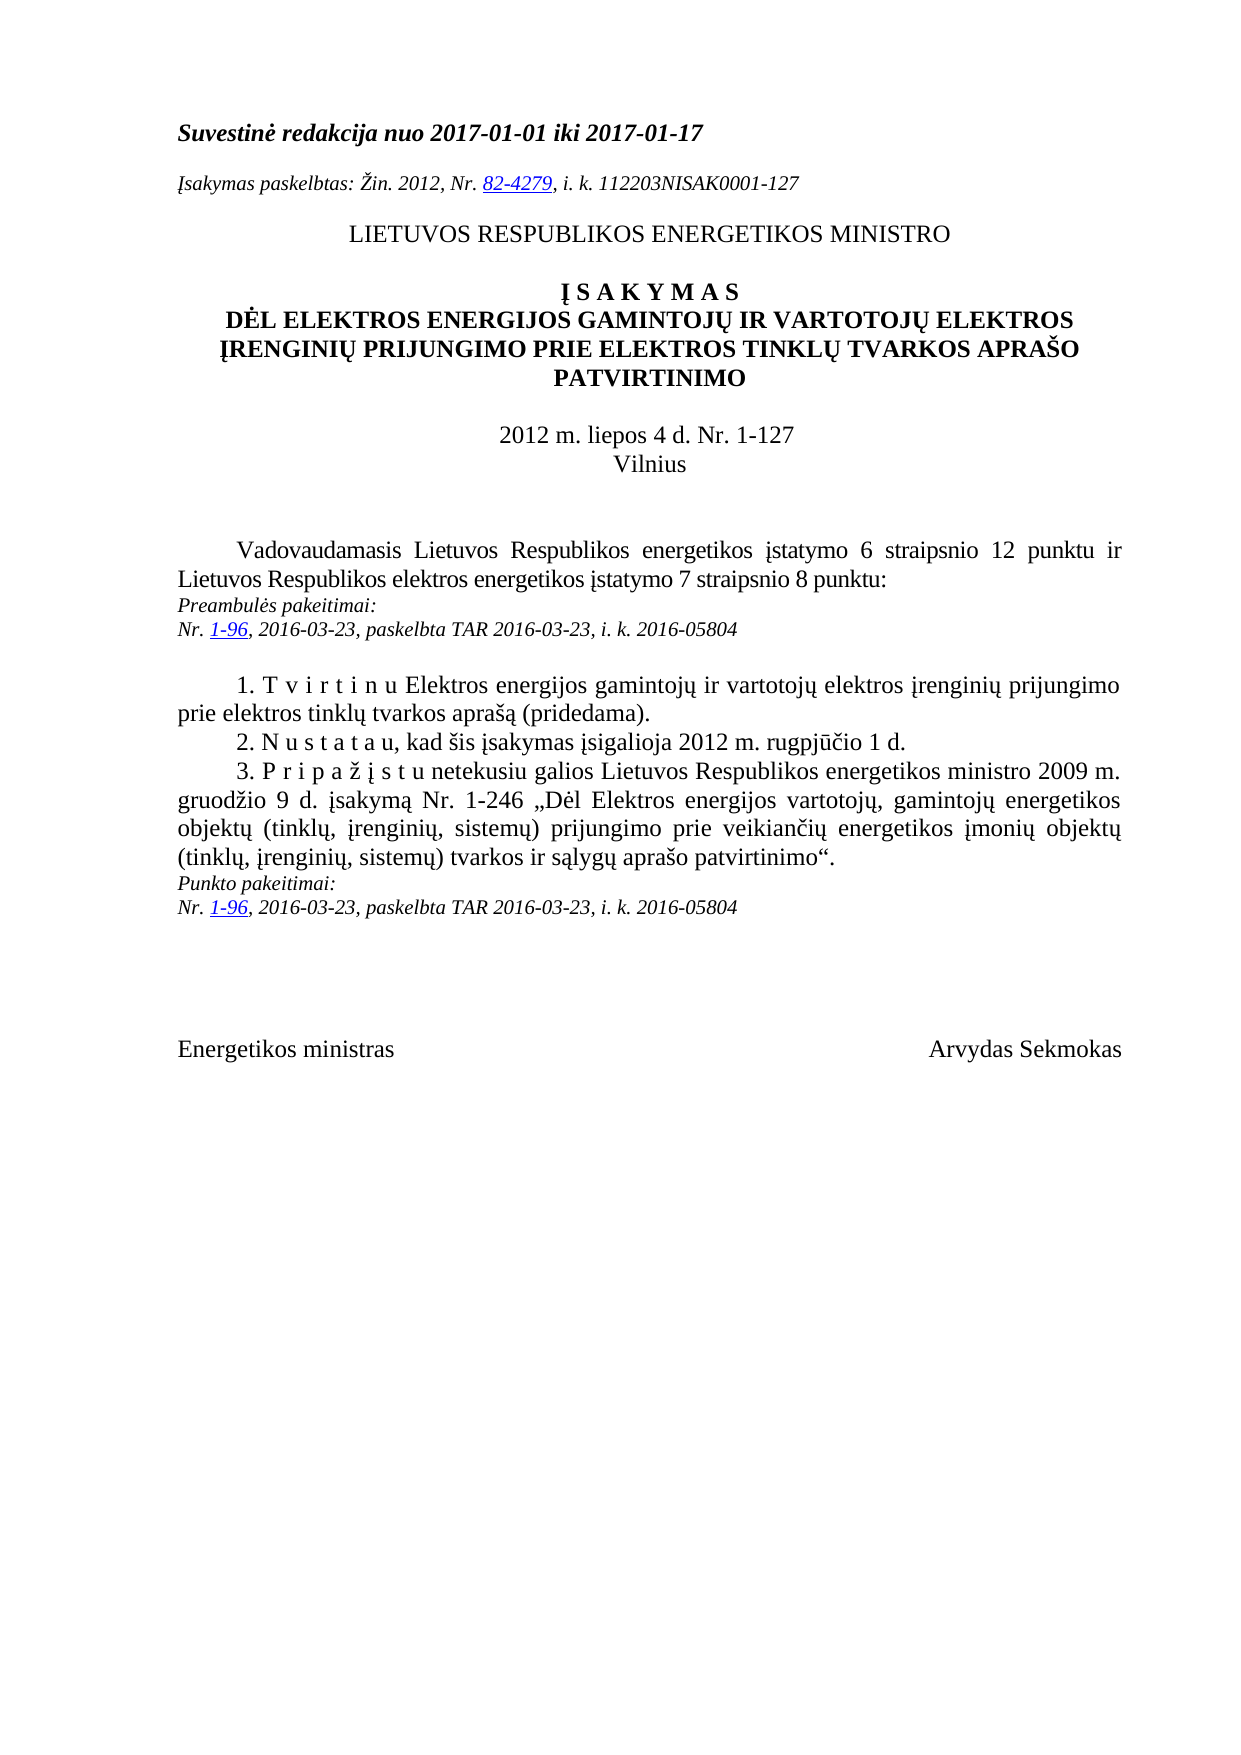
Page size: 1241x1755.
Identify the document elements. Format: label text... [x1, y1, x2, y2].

text Vadovaudamasis Lietuvos Respublikos energetikos įstatymo 6 straipsnio 12 punktu ir Lietuvos Respublikos elektros energetikos įstatymo 7 straipsnio 8 punktu: [177, 535, 1122, 593]
text 2. N u s t a t a u, kad šis įsakymas įsigalioja 2012 m. rugpjūčio 1 d. [177, 727, 1122, 756]
text Preambulės pakeitimai: [177, 593, 1122, 617]
text 3. P r i p a ž į s t u netekusiu galios Lietuvos Respublikos energetikos ministro 2009 m. gruodžio 9 d. įsakymą Nr. 1-246 „Dėl Elektros energijos vartotojų, gamintojų energetikos objektų (tinklų, įrenginių, sistemų) prijungimo prie veikiančių energetikos įmonių objektų (tinklų, įrenginių, sistemų) tvarkos ir sąlygų aprašo patvirtinimo“. [177, 756, 1122, 871]
text Nr. 1-96, 2016-03-23, paskelbta TAR 2016-03-23, i. k. 2016-05804 [177, 895, 1122, 919]
text 2012 m. liepos 4 d. Nr. 1-127 [177, 420, 1122, 449]
text Nr. 1-96, 2016-03-23, paskelbta TAR 2016-03-23, i. k. 2016-05804 [177, 617, 1122, 641]
text 1. T v i r t i n u Elektros energijos gamintojų ir vartotojų elektros įrenginių prijungimo prie elektros tinklų tvarkos aprašą (pridedama). [177, 670, 1122, 727]
text LIETUVOS RESPUBLIKOS ENERGETIKOS MINISTRO [177, 219, 1122, 248]
text į s a k y m a s [177, 277, 1122, 305]
text Suvestinė redakcija nuo 2017-01-01 iki 2017-01-17 [177, 118, 1122, 147]
text Įsakymas paskelbtas: Žin. 2012, Nr. 82-4279, i. k. 112203NISAK0001-127 [177, 171, 1122, 195]
text Energetikos ministras Arvydas Sekmokas [177, 1034, 1122, 1063]
text Vilnius [177, 449, 1122, 478]
text Dėl ELEKTROS ENERGIJOS GAMINTOJŲ IR VARTOTOJŲ ELEKTROS ĮRENGINIŲ PRIJUNGIMO PRIE ELEKTROS TINKLŲ TVARKOS APRAŠO patvirtinimo [177, 305, 1122, 392]
text Punkto pakeitimai: [177, 871, 1122, 895]
